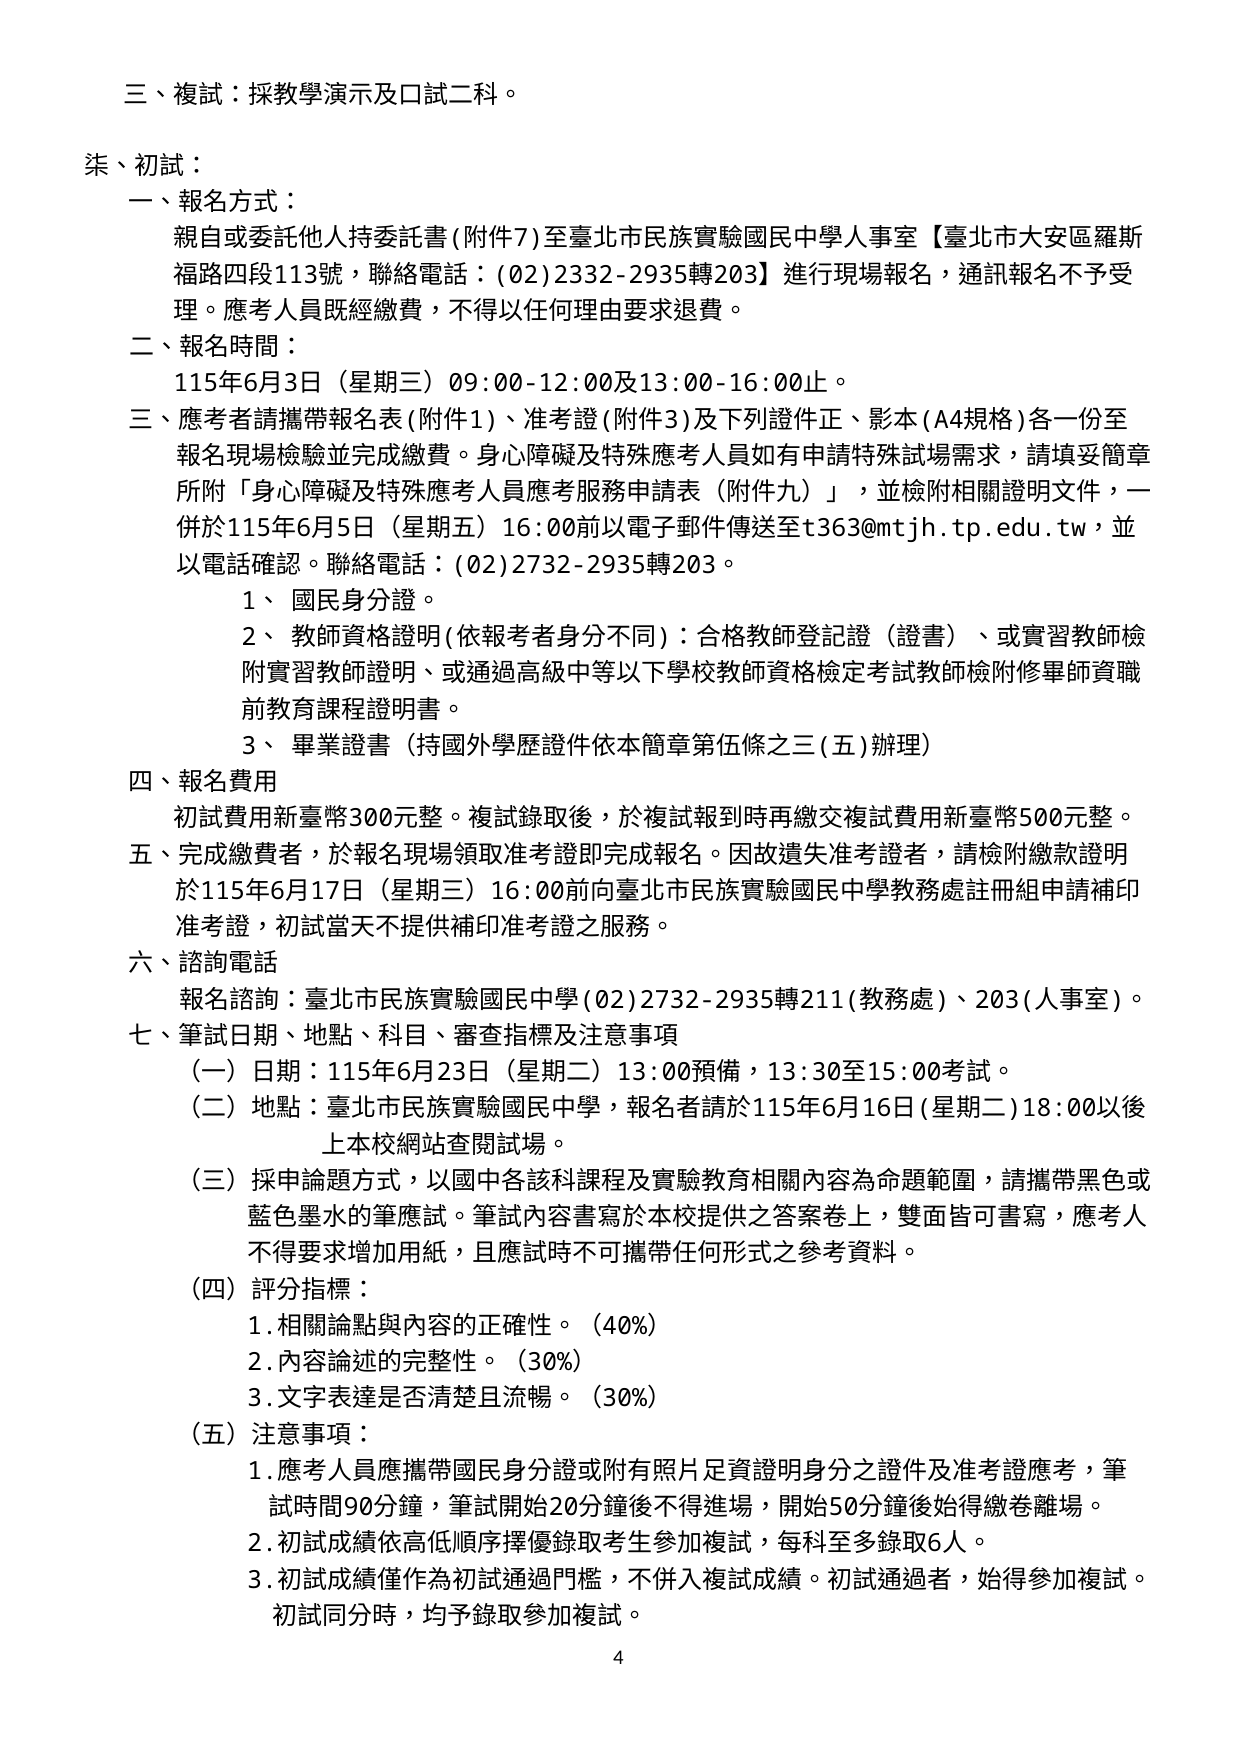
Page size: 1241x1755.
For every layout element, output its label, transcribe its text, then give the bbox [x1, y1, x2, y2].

text 2.初試成績依高低順序擇優錄取考生參加複試，每科至多錄取6人。 [236, 1523, 1152, 1559]
text 報名諮詢：臺北市民族實驗國民中學(02)2732-2935轉211(教務處)、203(人事室)。 [84, 979, 1152, 1015]
text 1.相關論點與內容的正確性。（40%） [236, 1305, 1152, 1342]
text 三、應考者請攜帶報名表(附件1)、准考證(附件3)及下列證件正、影本(A4規格)各一份至報名現場檢驗並完成繳費。身心障礙及特殊應考人員如有申請特殊試場需求，請填妥簡章所附「身心障礙及特殊應考人員應考服務申請表（附件九）」，並檢附相關證明文件，一併於115年6月5日（星期五）16:00前以電子郵件傳送至t363@mtjh.tp.edu.tw，並以電話確認。聯絡電話：(02)2732-2935轉203。 [129, 399, 1152, 580]
text 115年6月3日（星期三）09:00-12:00及13:00-16:00止。 [173, 363, 1152, 399]
text 2.內容論述的完整性。（30%） [236, 1342, 1152, 1378]
text （二）地點：臺北市民族實驗國民中學，報名者請於115年6月16日(星期二)18:00以後上本校網站查閱試場。 [176, 1088, 1152, 1160]
text 二、報名時間： [129, 327, 1152, 363]
list 畢業證書（持國外學歷證件依本簡章第伍條之三(五)辦理） [241, 725, 1152, 762]
text （五）注意事項： [176, 1414, 1152, 1450]
text 3.文字表達是否清楚且流暢。（30%） [236, 1378, 1152, 1414]
text 親自或委託他人持委託書(附件7)至臺北市民族實驗國民中學人事室【臺北市大安區羅斯福路四段113號，聯絡電話：(02)2332-2935轉203】進行現場報名，通訊報名不予受理。應考人員既經繳費，不得以任何理由要求退費。 [173, 218, 1152, 327]
list 教師資格證明(依報考者身分不同)：合格教師登記證（證書）、或實習教師檢附實習教師證明、或通過高級中等以下學校教師資格檢定考試教師檢附修畢師資職前教育課程證明書。 [241, 617, 1152, 725]
text 初試費用新臺幣300元整。複試錄取後，於複試報到時再繳交複試費用新臺幣500元整。 [173, 798, 1152, 834]
text （一）日期：115年6月23日（星期二）13:00預備，13:30至15:00考試。 [176, 1052, 1152, 1088]
text 四、報名費用 [128, 762, 1152, 798]
text （四）評分指標： [176, 1269, 1152, 1305]
text 三、複試：採教學演示及口試二科。 [124, 75, 1152, 111]
list 國民身分證。 [241, 580, 1152, 617]
text 柒、初試： [84, 145, 1152, 182]
text 五、完成繳費者，於報名現場領取准考證即完成報名。因故遺失准考證者，請檢附繳款證明於115年6月17日（星期三）16:00前向臺北市民族實驗國民中學教務處註冊組申請補印准考證，初試當天不提供補印准考證之服務。 [129, 834, 1152, 943]
text 3.初試成績僅作為初試通過門檻，不併入複試成績。初試通過者，始得參加複試。初試同分時，均予錄取參加複試。 [247, 1559, 1152, 1632]
text 六、諮詢電話 [129, 943, 1152, 979]
text 一、報名方式： [129, 182, 1152, 218]
text 1.應考人員應攜帶國民身分證或附有照片足資證明身分之證件及准考證應考，筆試時間90分鐘，筆試開始20分鐘後不得進場，開始50分鐘後始得繳卷離場。 [247, 1450, 1152, 1523]
text 七、筆試日期、地點、科目、審查指標及注意事項 [129, 1015, 1152, 1052]
text （三）採申論題方式，以國中各該科課程及實驗教育相關內容為命題範圍，請攜帶黑色或藍色墨水的筆應試。筆試內容書寫於本校提供之答案卷上，雙面皆可書寫，應考人不得要求增加用紙，且應試時不可攜帶任何形式之參考資料。 [176, 1160, 1152, 1269]
